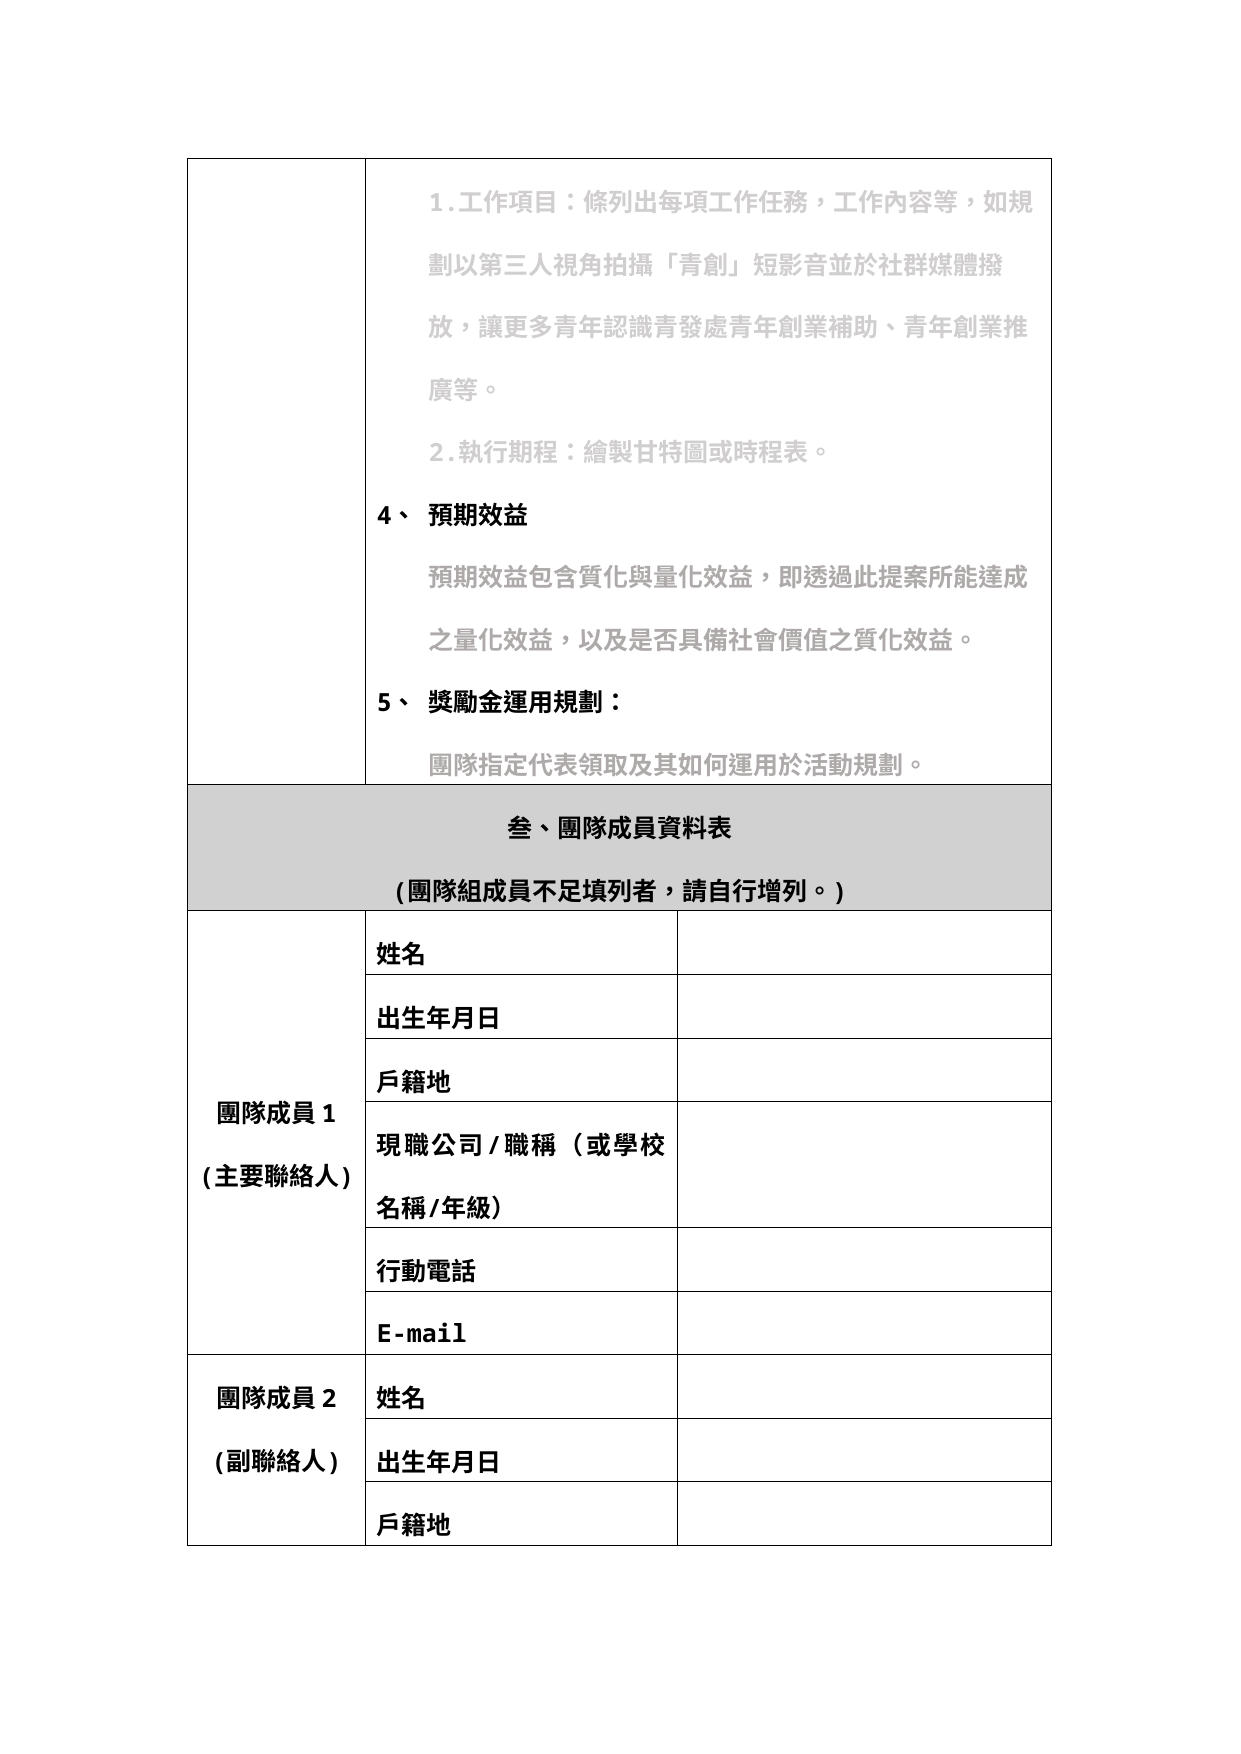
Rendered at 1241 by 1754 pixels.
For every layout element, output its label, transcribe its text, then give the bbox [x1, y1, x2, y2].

table_cell 現職公司/職稱（或學校名稱/年級） [366, 1102, 677, 1227]
table_cell [678, 1355, 1051, 1418]
table_cell E-mail [366, 1292, 677, 1354]
table_cell 叁、團隊成員資料表 (團隊組成員不足填列者，請自行增列。) [188, 785, 1051, 910]
table_cell [678, 911, 1051, 974]
table_cell 戶籍地 [366, 1482, 677, 1545]
table_cell 行動電話 [366, 1228, 677, 1291]
table_cell [188, 159, 365, 784]
table_cell [678, 1292, 1051, 1354]
table_cell 團隊成員2 (副聯絡人) [188, 1355, 365, 1545]
table_cell [678, 1228, 1051, 1291]
table_cell 戶籍地 [366, 1039, 677, 1101]
table_cell 團隊成員1 (主要聯絡人) [188, 911, 365, 1354]
table_cell [678, 1482, 1051, 1545]
table_cell 姓名 [366, 911, 677, 974]
table_cell [678, 975, 1051, 1037]
table_cell 出生年月日 [366, 975, 677, 1037]
table_cell [678, 1039, 1051, 1101]
table_cell 出生年月日 [366, 1419, 677, 1481]
table_cell [678, 1419, 1051, 1481]
table_cell 姓名 [366, 1355, 677, 1418]
table_cell [678, 1102, 1051, 1227]
table_cell 提案目的： 說明預期解決之問題或欲達成的具體目標（如促進青年參與、改善特定議題等）。 計畫內容 1.請清楚寫出本提案要解決的問題與希望達成的目標。2.建議以條列方式呈現，例如：改善特定公共服務、提升縣民參與並關注青年創業議題等。 3.強調與縣府施政或社會需求的連結。 具體執行建議與方法 1.工作項目：條列出每項工作任務，工作內容等，如規劃以第三人視角拍攝「青創」短影音並於社群媒體撥放，讓更多青年認識青發處青年創業補助、青年創業推廣等。 2.執行期程：繪製甘特圖或時程表。 預期效益 預期效益包含質化與量化效益，即透過此提案所能達成之量化效益，以及是否具備社會價值之質化效益。 獎勵金運用規劃： 團隊指定代表領取及其如何運用於活動規劃。 [366, 159, 1051, 784]
